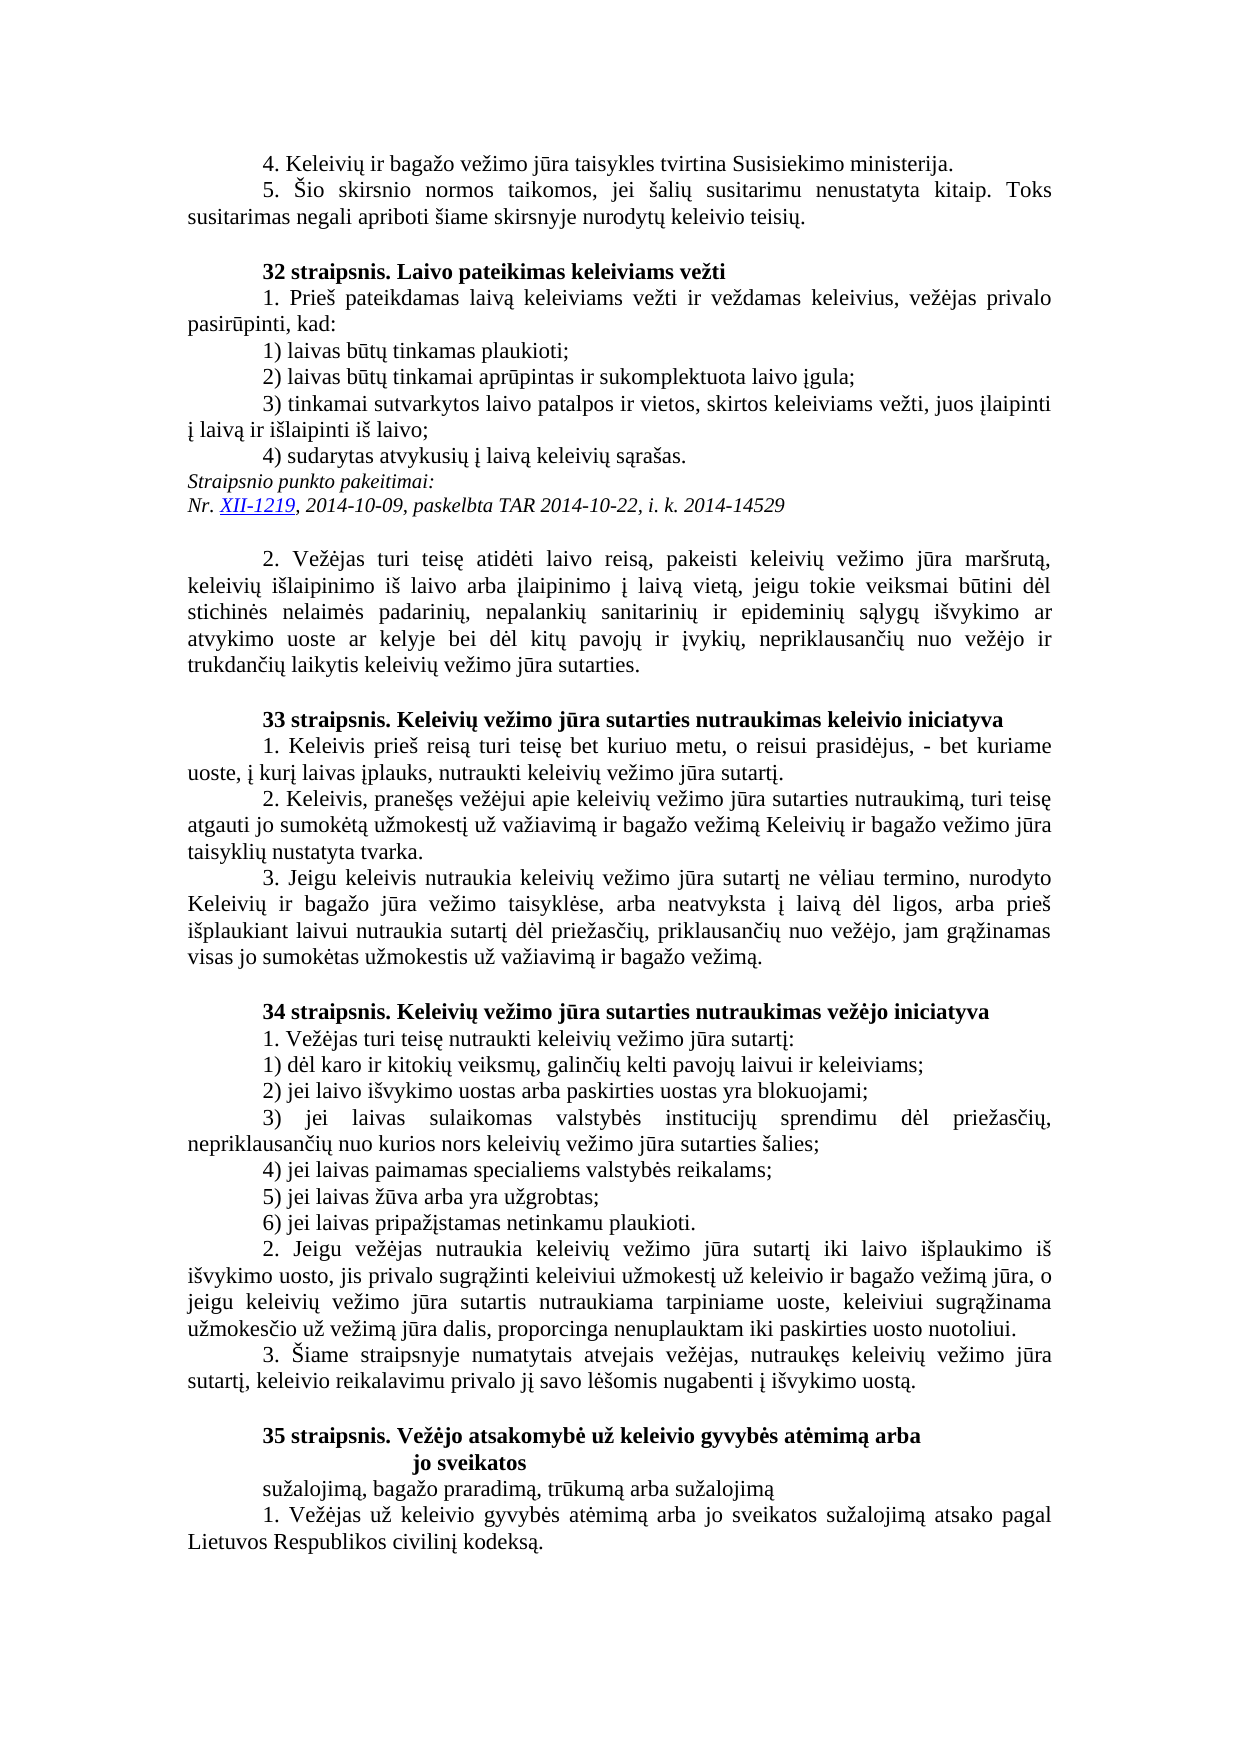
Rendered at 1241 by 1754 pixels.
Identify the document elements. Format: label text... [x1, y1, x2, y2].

text 2) jei laivo išvykimo uostas arba paskirties uostas yra blokuojami; [187, 1077, 1053, 1104]
text 4) jei laivas paimamas specialiems valstybės reikalams; [187, 1156, 1053, 1183]
text 1) dėl karo ir kitokių veiksmų, galinčių kelti pavojų laivui ir keleiviams; [187, 1051, 1053, 1077]
text 5. Šio skirsnio normos taikomos, jei šalių susitarimu nenustatyta kitaip. Toks susitarimas negali apriboti šiame skirsnyje nurodytų keleivio teisių. [187, 176, 1053, 229]
text 3. Jeigu keleivis nutraukia keleivių vežimo jūra sutartį ne vėliau termino, nurodyto Keleivių ir bagažo jūra vežimo taisyklėse, arba neatvyksta į laivą dėl ligos, arba prieš išplaukiant laivui nutraukia sutartį dėl priežasčių, priklausančių nuo vežėjo, jam grąžinamas visas jo sumokėtas užmokestis už važiavimą ir bagažo vežimą. [187, 864, 1053, 969]
text 1. Prieš pateikdamas laivą keleiviams vežti ir veždamas keleivius, vežėjas privalo pasirūpinti, kad: [187, 284, 1053, 337]
text 1. Keleivis prieš reisą turi teisę bet kuriuo metu, o reisui prasidėjus, - bet kuriame uoste, į kurį laivas įplauks, nutraukti keleivių vežimo jūra sutartį. [187, 732, 1053, 785]
text 32 straipsnis. Laivo pateikimas keleiviams vežti [187, 258, 1053, 284]
text 1. Vežėjas turi teisę nutraukti keleivių vežimo jūra sutartį: [187, 1025, 1053, 1051]
text 2) laivas būtų tinkamai aprūpintas ir sukomplektuota laivo įgula; [187, 363, 1053, 389]
text sužalojimą, bagažo praradimą, trūkumą arba sužalojimą [187, 1475, 1053, 1501]
text 6) jei laivas pripažįstamas netinkamu plaukioti. [187, 1209, 1053, 1236]
text Nr. XII-1219, 2014-10-09, paskelbta TAR 2014-10-22, i. k. 2014-14529 [187, 493, 1053, 517]
text 1. Vežėjas už keleivio gyvybės atėmimą arba jo sveikatos sužalojimą atsako pagal Lietuvos Respublikos civilinį kodeksą. [187, 1501, 1053, 1554]
text 33 straipsnis. Keleivių vežimo jūra sutarties nutraukimas keleivio iniciatyva [187, 706, 1053, 732]
text 2. Keleivis, pranešęs vežėjui apie keleivių vežimo jūra sutarties nutraukimą, turi teisę atgauti jo sumokėtą užmokestį už važiavimą ir bagažo vežimą Keleivių ir bagažo vežimo jūra taisyklių nustatyta tvarka. [187, 785, 1053, 864]
text jo sveikatos [337, 1449, 1053, 1475]
text Straipsnio punkto pakeitimai: [187, 469, 1053, 493]
text 4. Keleivių ir bagažo vežimo jūra taisykles tvirtina Susisiekimo ministerija. [187, 150, 1053, 176]
text 3. Šiame straipsnyje numatytais atvejais vežėjas, nutraukęs keleivių vežimo jūra sutartį, keleivio reikalavimu privalo jį savo lėšomis nugabenti į išvykimo uostą. [187, 1341, 1053, 1394]
text 34 straipsnis. Keleivių vežimo jūra sutarties nutraukimas vežėjo iniciatyva [187, 998, 1053, 1025]
text 35 straipsnis. Vežėjo atsakomybė už keleivio gyvybės atėmimą arba [187, 1422, 1053, 1449]
text 3) tinkamai sutvarkytos laivo patalpos ir vietos, skirtos keleiviams vežti, juos įlaipinti į laivą ir išlaipinti iš laivo; [187, 389, 1053, 442]
text 2. Vežėjas turi teisę atidėti laivo reisą, pakeisti keleivių vežimo jūra maršrutą, keleivių išlaipinimo iš laivo arba įlaipinimo į laivą vietą, jeigu tokie veiksmai būtini dėl stichinės nelaimės padarinių, nepalankių sanitarinių ir epideminių sąlygų išvykimo ar atvykimo uoste ar kelyje bei dėl kitų pavojų ir įvykių, nepriklausančių nuo vežėjo ir trukdančių laikytis keleivių vežimo jūra sutarties. [187, 546, 1053, 677]
text 4) sudarytas atvykusių į laivą keleivių sąrašas. [187, 442, 1053, 469]
text 1) laivas būtų tinkamas plaukioti; [187, 337, 1053, 363]
text 2. Jeigu vežėjas nutraukia keleivių vežimo jūra sutartį iki laivo išplaukimo iš išvykimo uosto, jis privalo sugrąžinti keleiviui užmokestį už keleivio ir bagažo vežimą jūra, o jeigu keleivių vežimo jūra sutartis nutraukiama tarpiniame uoste, keleiviui sugrąžinama užmokesčio už vežimą jūra dalis, proporcinga nenuplauktam iki paskirties uosto nuotoliui. [187, 1236, 1053, 1341]
text 3) jei laivas sulaikomas valstybės institucijų sprendimu dėl priežasčių, nepriklausančių nuo kurios nors keleivių vežimo jūra sutarties šalies; [187, 1104, 1053, 1156]
text 5) jei laivas žūva arba yra užgrobtas; [187, 1183, 1053, 1209]
